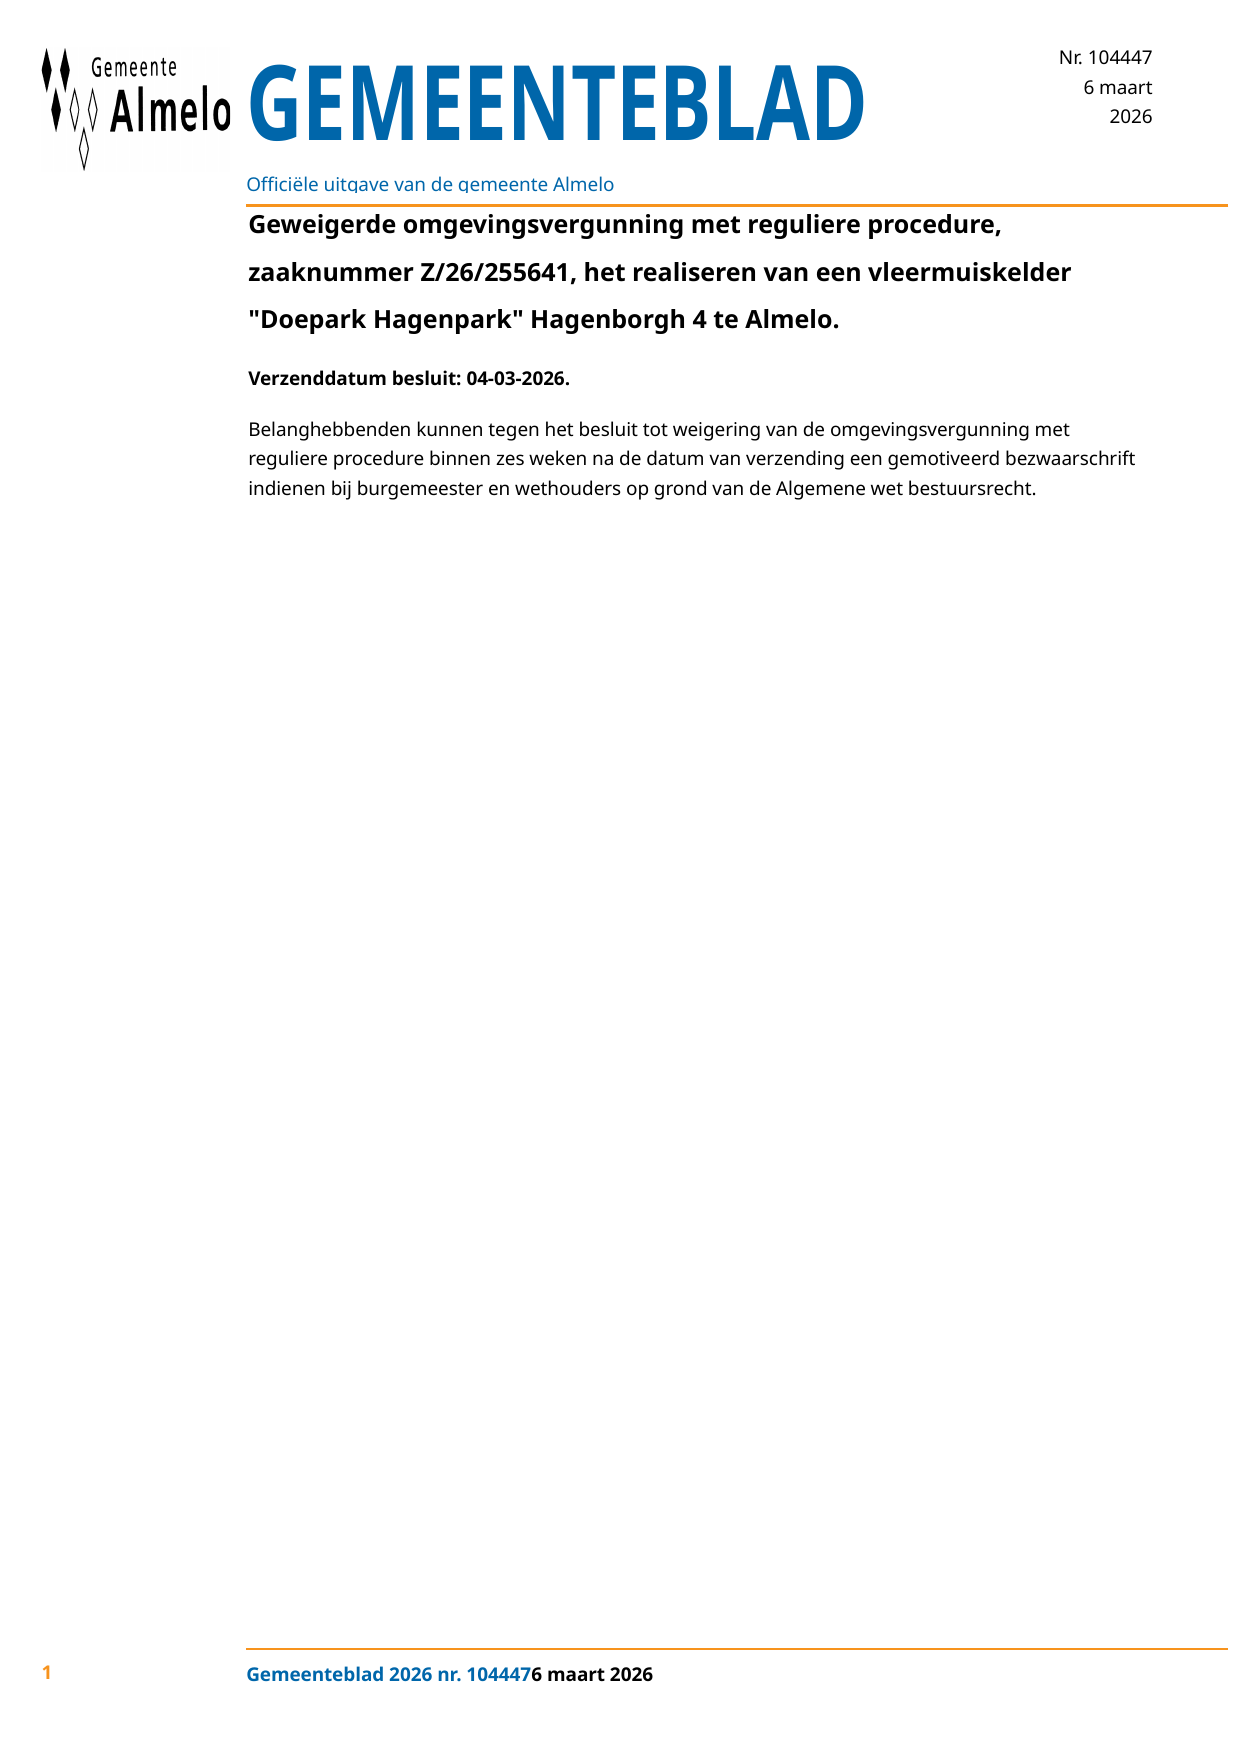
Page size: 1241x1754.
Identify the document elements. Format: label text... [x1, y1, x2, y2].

text Belanghebbenden kunnen tegen het besluit tot weigering van de omgevingsvergunning met reguliere procedure binnen zes weken na de datum van verzending een gemotiveerd bezwaarschrift indienen bij burgemeester en wethouders op grond van de Algemene wet bestuursrecht. [248, 416, 1152, 501]
text Geweigerde omgevingsvergunning met reguliere procedure, zaaknummer Z/26/255641, het realiseren van een vleermuiskelder "Doepark Hagenpark" Hagenborgh 4 te Almelo. [248, 207, 1152, 336]
picture [41, 47, 231, 172]
text Verzenddatum besluit: 04-03-2026. [248, 366, 1152, 391]
